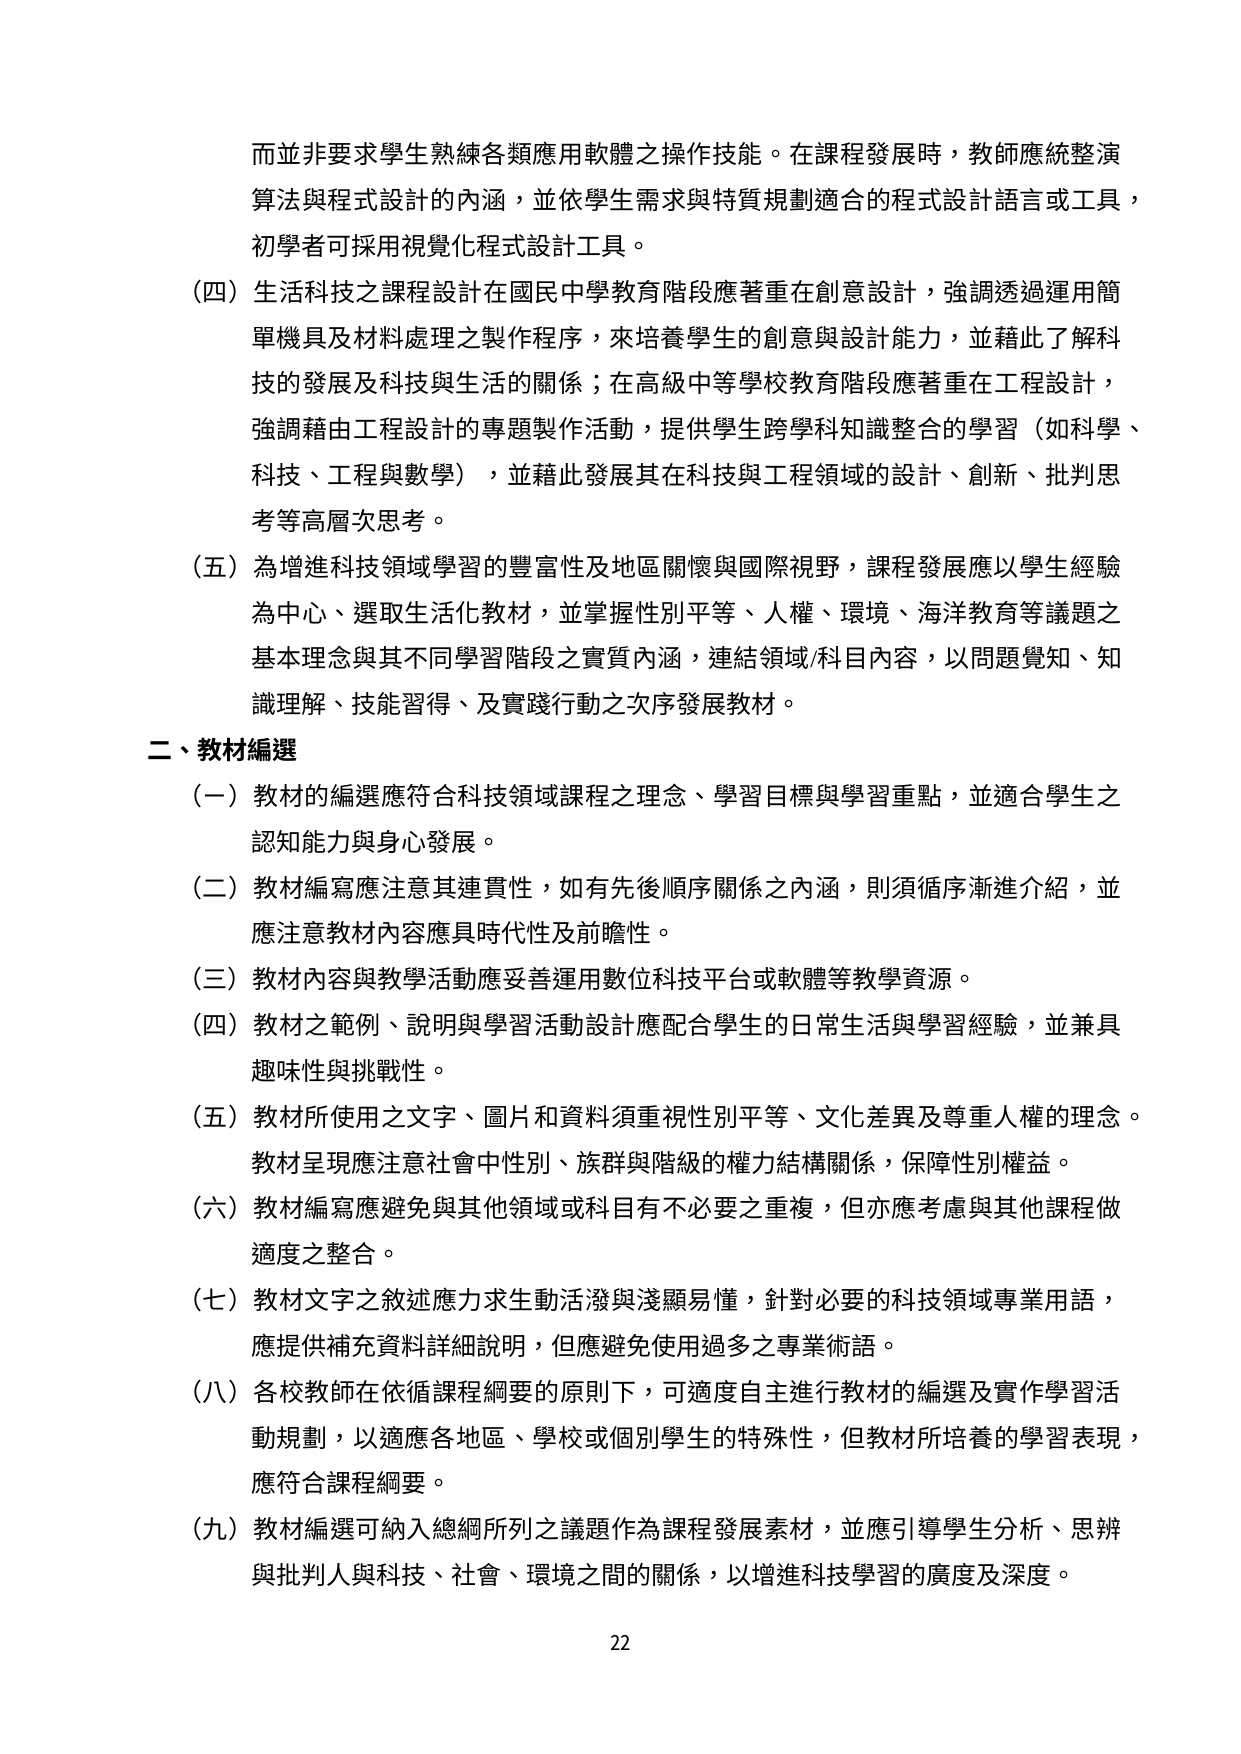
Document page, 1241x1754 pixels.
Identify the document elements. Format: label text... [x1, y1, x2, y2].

text （ㄧ）教材的編選應符合科技領域課程之理念、學習目標與學習重點，並適合學生之認知能力與身心發展。 [177, 769, 1122, 860]
text （七）教材文字之敘述應力求生動活潑與淺顯易懂，針對必要的科技領域專業用語，應提供補充資料詳細說明，但應避免使用過多之專業術語。 [177, 1273, 1122, 1364]
text （三）資訊科技之課程設計以運算思維為主軸，透過電腦科學相關知能的學習，培養邏輯思考、系統化思考等運算思維，並藉由資訊科技之設計與實作，增進運算思維的應用能力、問題解決能力、團隊合作以及創新思考。在國民中學教育階段著重於培養學生利用運算思維與資訊科技解決問題之能力，而在高級中等學校教育階段則逐步進行電腦科學探索，以了解運算思維之原理而能進一步整合應用。國民中學教育階段授課時，建議應考量學生先備知識與學習起點行為，教師可彈性調整課程內容的深度與廣度。以「資訊應用」為例，國民中學教育階段可強調軟體的整合應用，輔以實作的概念與原則，解決問題或表達想法，而並非要求學生熟練各類應用軟體之操作技能。在課程發展時，教師應統整演算法與程式設計的內涵，並依學生需求與特質規劃適合的程式設計語言或工具，初學者可採用視覺化程式設計工具。 [177, 127, 1122, 264]
text （四）教材之範例、說明與學習活動設計應配合學生的日常生活與學習經驗，並兼具趣味性與挑戰性。 [177, 998, 1122, 1089]
text （三）教材內容與教學活動應妥善運用數位科技平台或軟體等教學資源。 [177, 952, 1122, 998]
text （五）為增進科技領域學習的豐富性及地區關懷與國際視野，課程發展應以學生經驗為中心、選取生活化教材，並掌握性別平等、人權、環境、海洋教育等議題之基本理念與其不同學習階段之實質內涵，連結領域/科目內容，以問題覺知、知識理解、技能習得、及實踐行動之次序發展教材。 [177, 539, 1122, 723]
text （八）各校教師在依循課程綱要的原則下，可適度自主進行教材的編選及實作學習活動規劃，以適應各地區、學校或個別學生的特殊性，但教材所培養的學習表現，應符合課程綱要。 [177, 1364, 1122, 1502]
text （九）教材編選可納入總綱所列之議題作為課程發展素材，並應引導學生分析、思辨與批判人與科技、社會、環境之間的關係，以增進科技學習的廣度及深度。 [177, 1502, 1122, 1594]
text （二）教材編寫應注意其連貫性，如有先後順序關係之內涵，則須循序漸進介紹，並應注意教材內容應具時代性及前瞻性。 [177, 860, 1122, 952]
text （四）生活科技之課程設計在國民中學教育階段應著重在創意設計，強調透過運用簡單機具及材料處理之製作程序，來培養學生的創意與設計能力，並藉此了解科技的發展及科技與生活的關係；在高級中等學校教育階段應著重在工程設計，強調藉由工程設計的專題製作活動，提供學生跨學科知識整合的學習（如科學、科技、工程與數學），並藉此發展其在科技與工程領域的設計、創新、批判思考等高層次思考。 [177, 264, 1122, 539]
text 二、教材編選 [118, 723, 1122, 769]
text （五）教材所使用之文字、圖片和資料須重視性別平等、文化差異及尊重人權的理念。教材呈現應注意社會中性別、族群與階級的權力結構關係，保障性別權益。 [177, 1089, 1122, 1181]
text （六）教材編寫應避免與其他領域或科目有不必要之重複，但亦應考慮與其他課程做適度之整合。 [177, 1181, 1122, 1273]
